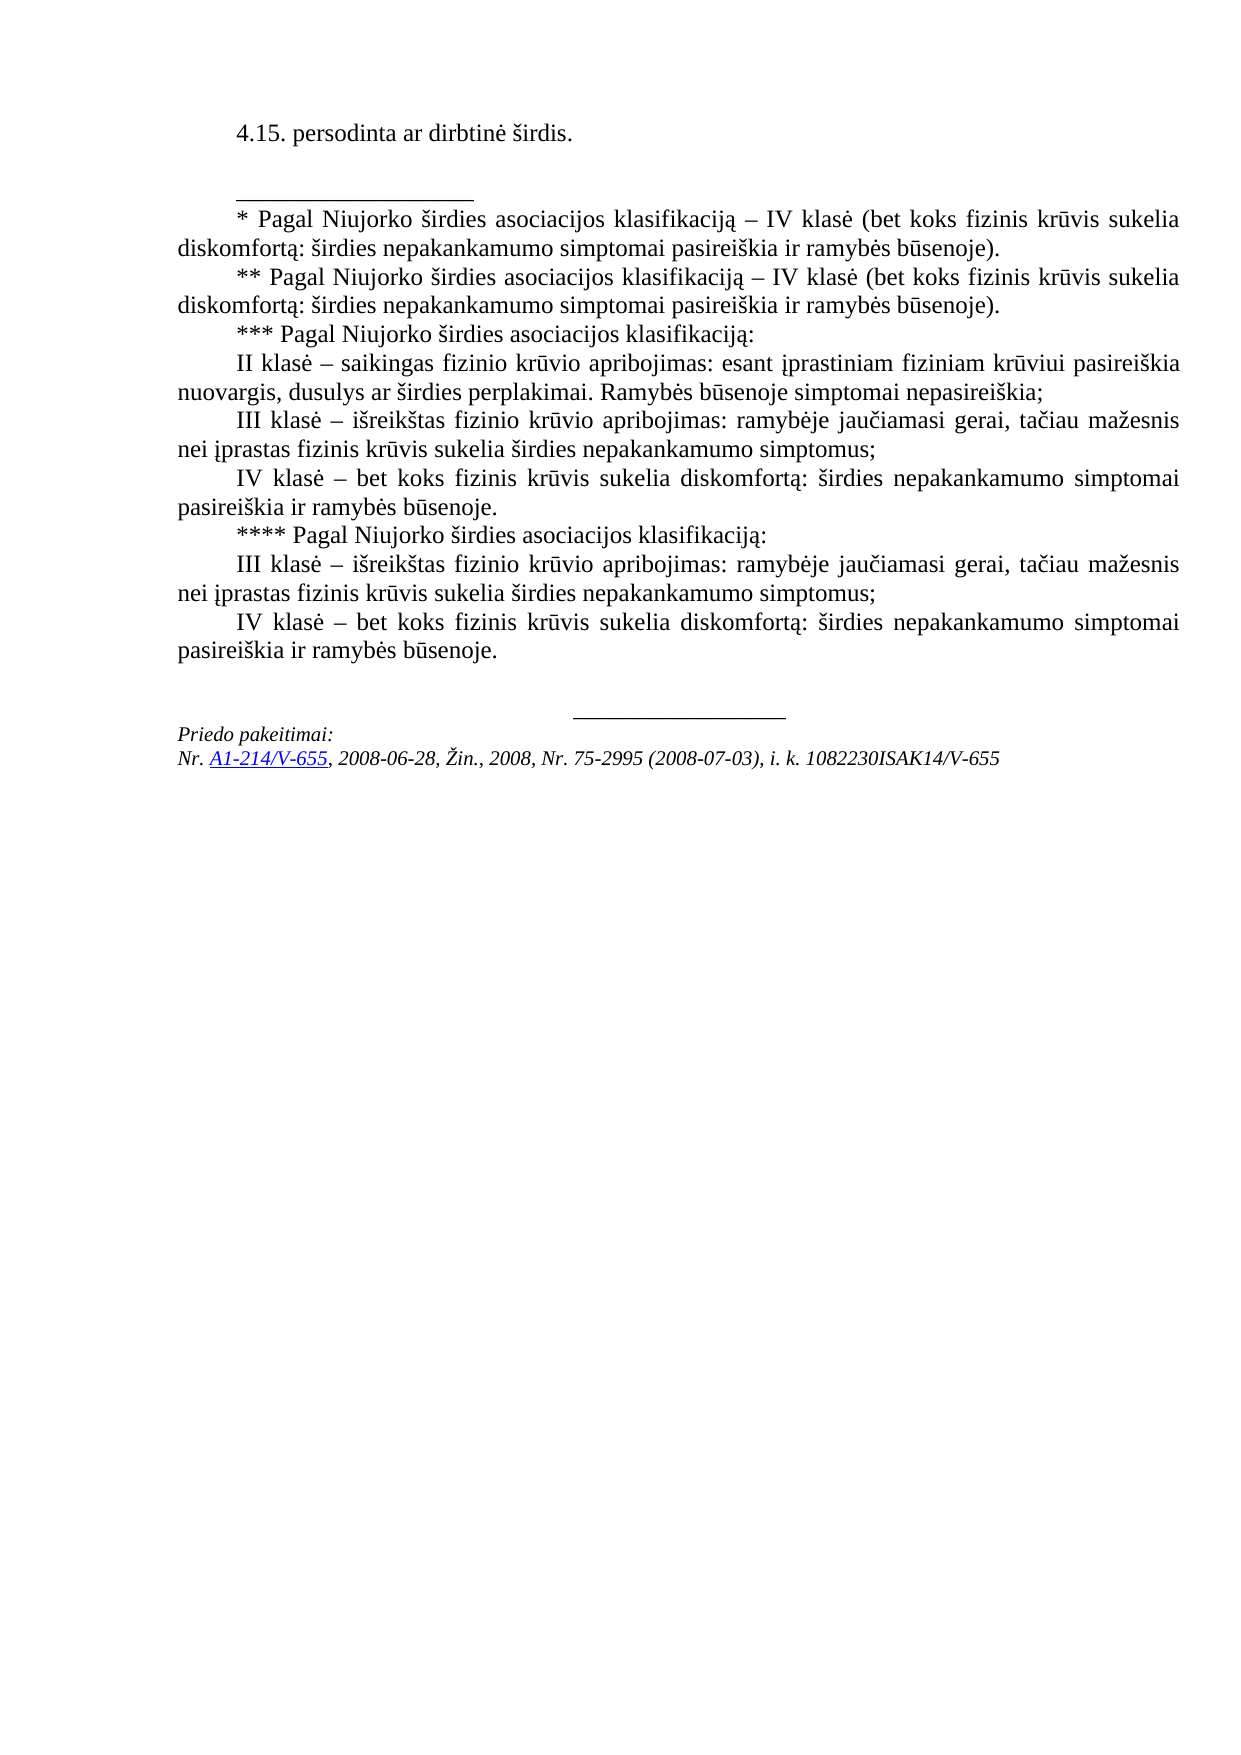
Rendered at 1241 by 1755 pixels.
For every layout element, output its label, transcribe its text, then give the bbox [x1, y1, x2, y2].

text III klasė – išreikštas fizinio krūvio apribojimas: ramybėje jaučiamasi gerai, tačiau mažesnis nei įprastas fizinis krūvis sukelia širdies nepakankamumo simptomus; [177, 549, 1181, 607]
text ** Pagal Niujorko širdies asociacijos klasifikaciją – IV klasė (bet koks fizinis krūvis sukelia diskomfortą: širdies nepakankamumo simptomai pasireiškia ir ramybės būsenoje). [177, 262, 1181, 319]
text Nr. A1-214/V-655, 2008-06-28, Žin., 2008, Nr. 75-2995 (2008-07-03), i. k. 1082230ISAK14/V-655 [177, 746, 1181, 770]
text ___________________ [177, 176, 1181, 204]
text III klasė – išreikštas fizinio krūvio apribojimas: ramybėje jaučiamasi gerai, tačiau mažesnis nei įprastas fizinis krūvis sukelia širdies nepakankamumo simptomus; [177, 406, 1181, 463]
text IV klasė – bet koks fizinis krūvis sukelia diskomfortą: širdies nepakankamumo simptomai pasireiškia ir ramybės būsenoje. [177, 463, 1181, 521]
text **** Pagal Niujorko širdies asociacijos klasifikaciją: [177, 521, 1181, 549]
text *** Pagal Niujorko širdies asociacijos klasifikaciją: [177, 319, 1181, 348]
text II klasė – saikingas fizinio krūvio apribojimas: esant įprastiniam fiziniam krūviui pasireiškia nuovargis, dusulys ar širdies perplakimai. Ramybės būsenoje simptomai nepasireiškia; [177, 348, 1181, 406]
text IV klasė – bet koks fizinis krūvis sukelia diskomfortą: širdies nepakankamumo simptomai pasireiškia ir ramybės būsenoje. [177, 607, 1181, 664]
text 4.15. persodinta ar dirbtinė širdis. [177, 118, 1181, 147]
text Priedo pakeitimai: [177, 722, 1181, 746]
text * Pagal Niujorko širdies asociacijos klasifikaciją – IV klasė (bet koks fizinis krūvis sukelia diskomfortą: širdies nepakankamumo simptomai pasireiškia ir ramybės būsenoje). [177, 204, 1181, 262]
text _________________ [177, 693, 1181, 722]
